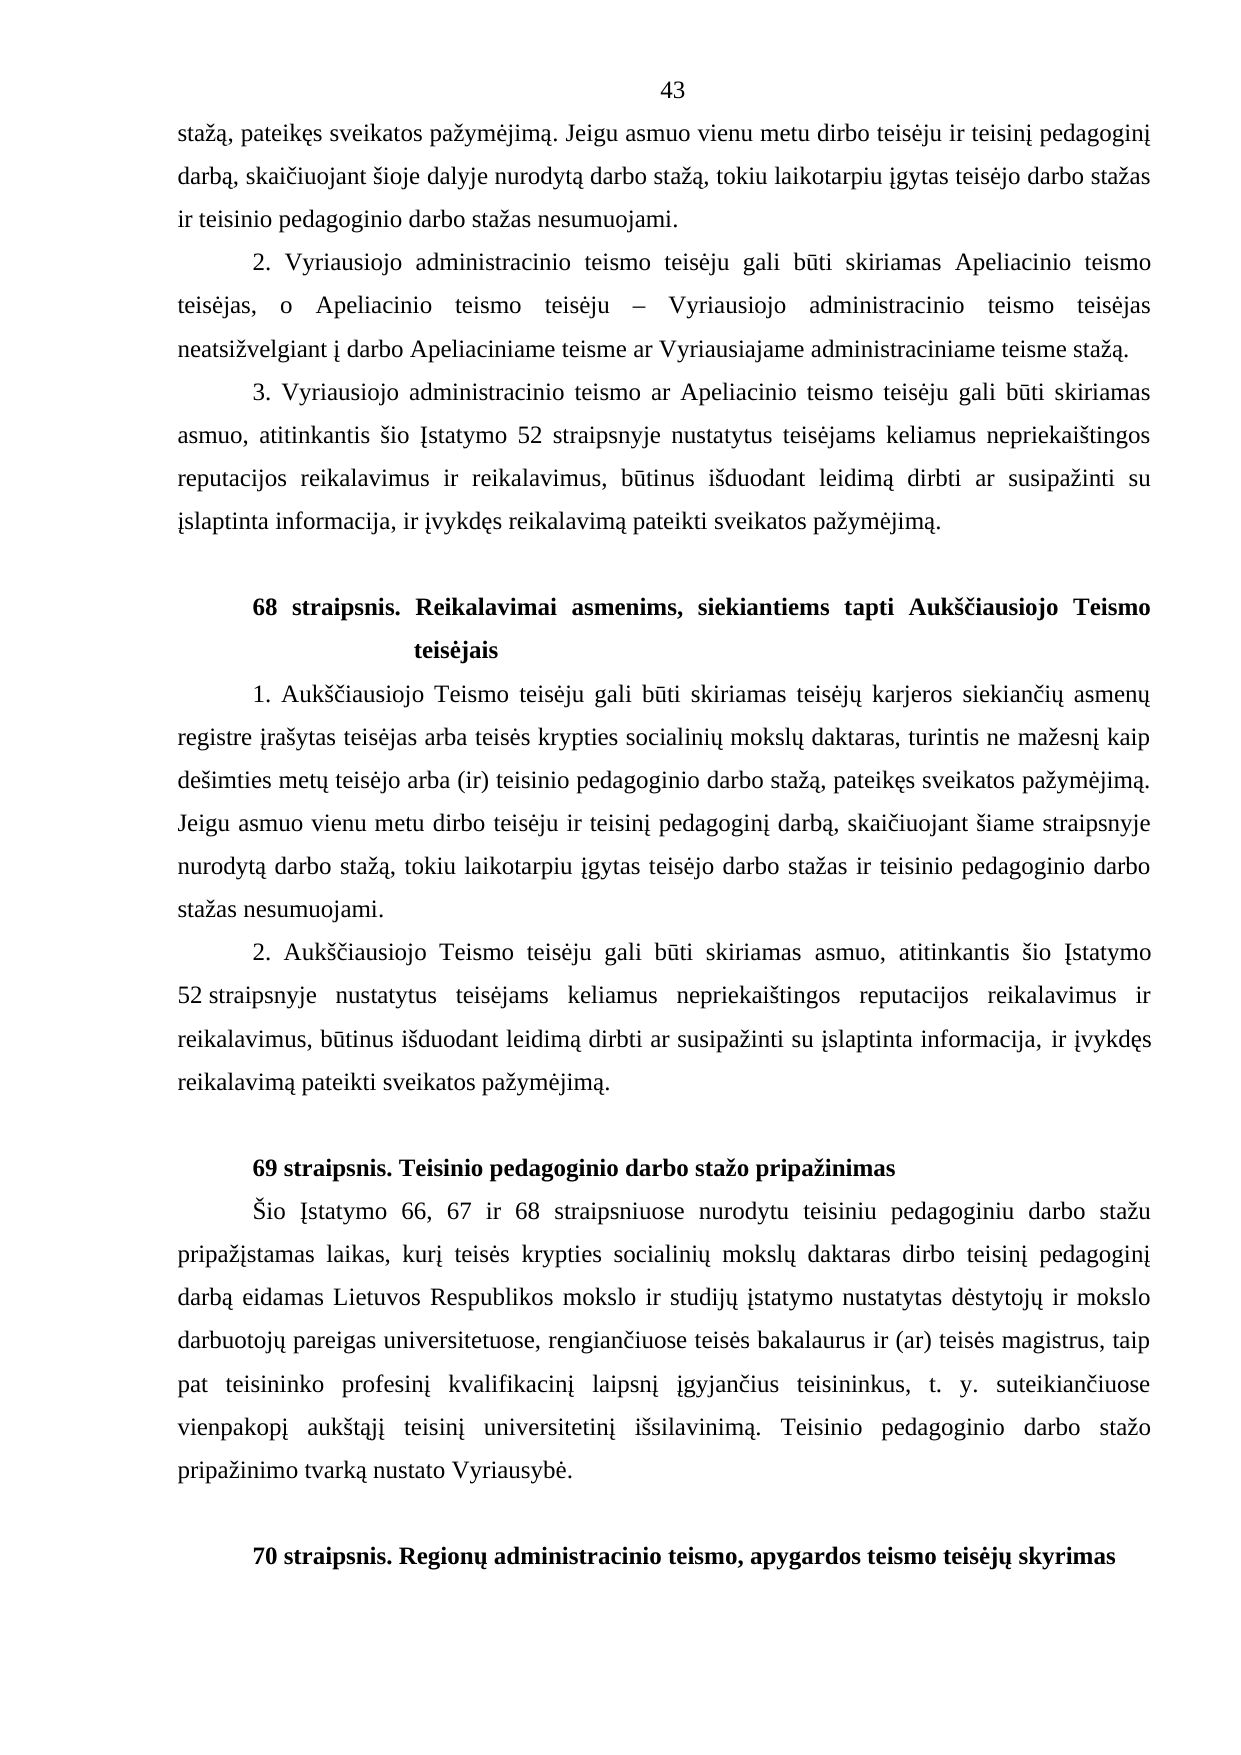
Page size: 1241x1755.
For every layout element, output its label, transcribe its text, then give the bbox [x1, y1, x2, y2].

text 69 straipsnis. Teisinio pedagoginio darbo stažo pripažinimas [177, 1153, 1152, 1182]
text stažą, pateikęs sveikatos pažymėjimą. Jeigu asmuo vienu metu dirbo teisėju ir teisinį pedagoginį darbą, skaičiuojant šioje dalyje nurodytą darbo stažą, tokiu laikotarpiu įgytas teisėjo darbo stažas ir teisinio pedagoginio darbo stažas nesumuojami. [177, 118, 1152, 233]
text 68 straipsnis. Reikalavimai asmenims, siekiantiems tapti Aukščiausiojo Teismo teisėjais [252, 592, 1152, 664]
text Šio Įstatymo 66, 67 ir 68 straipsniuose nurodytu teisiniu pedagoginiu darbo stažu pripažįstamas laikas, kurį teisės krypties socialinių mokslų daktaras dirbo teisinį pedagoginį darbą eidamas Lietuvos Respublikos mokslo ir studijų įstatymo nustatytas dėstytojų ir mokslo darbuotojų pareigas universitetuose, rengiančiuose teisės bakalaurus ir (ar) teisės magistrus, taip pat teisininko profesinį kvalifikacinį laipsnį įgyjančius teisininkus, t. y. suteikiančiuose vienpakopį aukštąjį teisinį universitetinį išsilavinimą. Teisinio pedagoginio darbo stažo pripažinimo tvarką nustato Vyriausybė. [177, 1196, 1152, 1484]
text 1. Aukščiausiojo Teismo teisėju gali būti skiriamas teisėjų karjeros siekiančių asmenų registre įrašytas teisėjas arba teisės krypties socialinių mokslų daktaras, turintis ne mažesnį kaip dešimties metų teisėjo arba (ir) teisinio pedagoginio darbo stažą, pateikęs sveikatos pažymėjimą. Jeigu asmuo vienu metu dirbo teisėju ir teisinį pedagoginį darbą, skaičiuojant šiame straipsnyje nurodytą darbo stažą, tokiu laikotarpiu įgytas teisėjo darbo stažas ir teisinio pedagoginio darbo stažas nesumuojami. [177, 679, 1152, 923]
text 2. Aukščiausiojo Teismo teisėju gali būti skiriamas asmuo, atitinkantis šio Įstatymo 52 straipsnyje nustatytus teisėjams keliamus nepriekaištingos reputacijos reikalavimus ir reikalavimus, būtinus išduodant leidimą dirbti ar susipažinti su įslaptinta informacija, ir įvykdęs reikalavimą pateikti sveikatos pažymėjimą. [177, 937, 1152, 1096]
text 2. Vyriausiojo administracinio teismo teisėju gali būti skiriamas Apeliacinio teismo teisėjas, o Apeliacinio teismo teisėju – Vyriausiojo administracinio teismo teisėjas neatsižvelgiant į darbo Apeliaciniame teisme ar Vyriausiajame administraciniame teisme stažą. [177, 247, 1152, 362]
text 70 straipsnis. Regionų administracinio teismo, apygardos teismo teisėjų skyrimas [177, 1541, 1152, 1570]
text 3. Vyriausiojo administracinio teismo ar Apeliacinio teismo teisėju gali būti skiriamas asmuo, atitinkantis šio Įstatymo 52 straipsnyje nustatytus teisėjams keliamus nepriekaištingos reputacijos reikalavimus ir reikalavimus, būtinus išduodant leidimą dirbti ar susipažinti su įslaptinta informacija, ir įvykdęs reikalavimą pateikti sveikatos pažymėjimą. [177, 377, 1152, 535]
